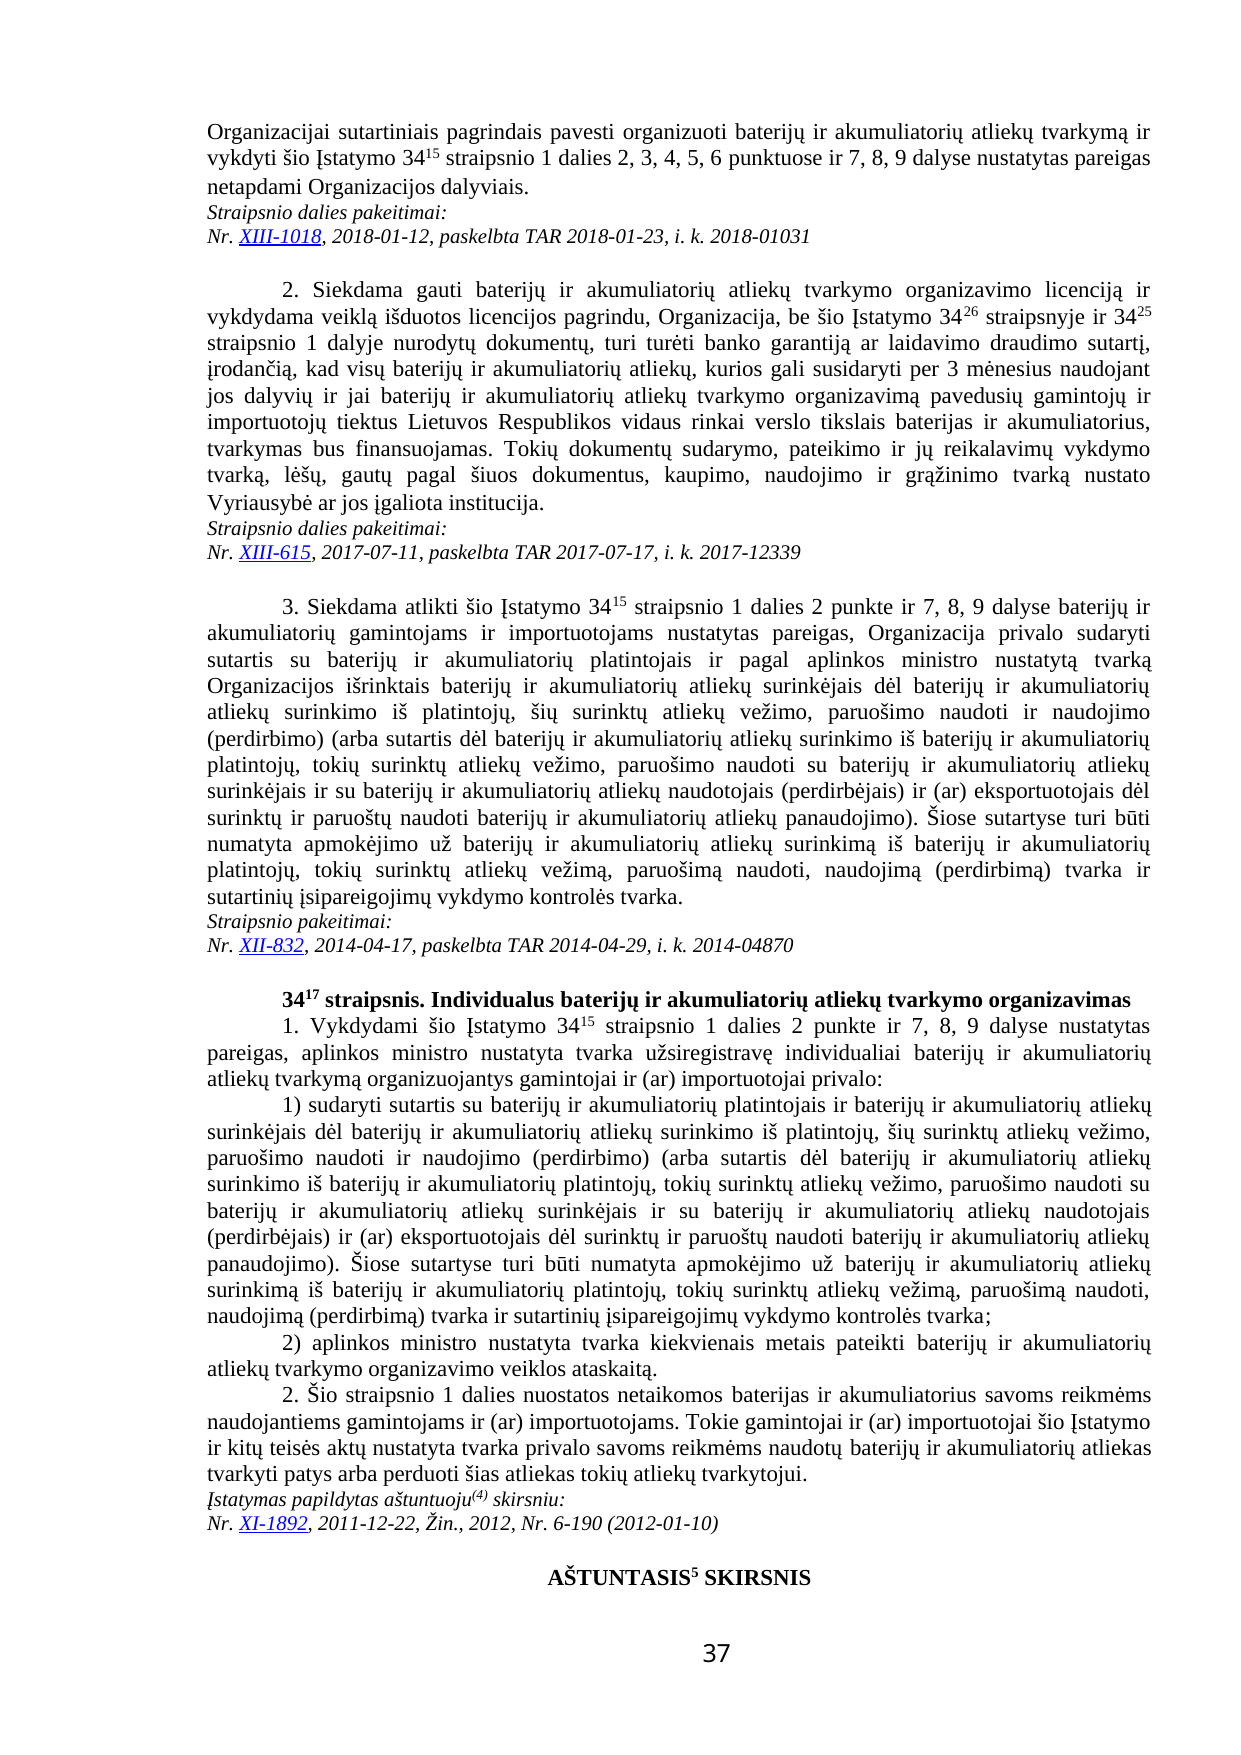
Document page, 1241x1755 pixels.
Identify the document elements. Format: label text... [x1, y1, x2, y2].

text AŠTUNTASIS5 SKIRSNIS [207, 1564, 1152, 1590]
text Straipsnio dalies pakeitimai: [207, 199, 1152, 224]
text Straipsnio dalies pakeitimai: [207, 516, 1152, 540]
text 1) sudaryti sutartis su baterijų ir akumuliatorių platintojais ir baterijų ir akumuliatorių atliekų surinkėjais dėl baterijų ir akumuliatorių atliekų surinkimo iš platintojų, šių surinktų atliekų vežimo, paruošimo naudoti ir naudojimo (perdirbimo) (arba sutartis dėl baterijų ir akumuliatorių atliekų surinkimo iš baterijų ir akumuliatorių platintojų, tokių surinktų atliekų vežimo, paruošimo naudoti su baterijų ir akumuliatorių atliekų surinkėjais ir su baterijų ir akumuliatorių atliekų naudotojais (perdirbėjais) ir (ar) eksportuotojais dėl surinktų ir paruoštų naudoti baterijų ir akumuliatorių atliekų panaudojimo). Šiose sutartyse turi būti numatyta apmokėjimo už baterijų ir akumuliatorių atliekų surinkimą iš baterijų ir akumuliatorių platintojų, tokių surinktų atliekų vežimą, paruošimą naudoti, naudojimą (perdirbimą) tvarka ir sutartinių įsipareigojimų vykdymo kontrolės tvarka; [207, 1091, 1152, 1329]
text Nr. XIII-615, 2017-07-11, paskelbta TAR 2017-07-17, i. k. 2017-12339 [207, 540, 1152, 564]
text 2) aplinkos ministro nustatyta tvarka kiekvienais metais pateikti baterijų ir akumuliatorių atliekų tvarkymo organizavimo veiklos ataskaitą. [207, 1329, 1152, 1381]
text Nr. XII-832, 2014-04-17, paskelbta TAR 2014-04-29, i. k. 2014-04870 [207, 933, 1152, 957]
text 3417 straipsnis. Individualus baterijų ir akumuliatorių atliekų tvarkymo organizavimas [282, 986, 1152, 1012]
text 2. Šio straipsnio 1 dalies nuostatos netaikomos baterijas ir akumuliatorius savoms reikmėms naudojantiems gamintojams ir (ar) importuotojams. Tokie gamintojai ir (ar) importuotojai šio Įstatymo ir kitų teisės aktų nustatyta tvarka privalo savoms reikmėms naudotų baterijų ir akumuliatorių atliekas tvarkyti patys arba perduoti šias atliekas tokių atliekų tvarkytojui. [207, 1381, 1152, 1487]
text 1. Vykdydami šio Įstatymo 3415 straipsnio 1 dalies 2 punkte ir 7, 8, 9 dalyse nustatytas pareigas, aplinkos ministro nustatyta tvarka užsiregistravę individualiai baterijų ir akumuliatorių atliekų tvarkymą organizuojantys gamintojai ir (ar) importuotojai privalo: [207, 1012, 1152, 1091]
text Straipsnio pakeitimai: [207, 909, 1152, 933]
text 3. Siekdama atlikti šio Įstatymo 3415 straipsnio 1 dalies 2 punkte ir 7, 8, 9 dalyse baterijų ir akumuliatorių gamintojams ir importuotojams nustatytas pareigas, Organizacija privalo sudaryti sutartis su baterijų ir akumuliatorių platintojais ir pagal aplinkos ministro nustatytą tvarką Organizacijos išrinktais baterijų ir akumuliatorių atliekų surinkėjais dėl baterijų ir akumuliatorių atliekų surinkimo iš platintojų, šių surinktų atliekų vežimo, paruošimo naudoti ir naudojimo (perdirbimo) (arba sutartis dėl baterijų ir akumuliatorių atliekų surinkimo iš baterijų ir akumuliatorių platintojų, tokių surinktų atliekų vežimo, paruošimo naudoti su baterijų ir akumuliatorių atliekų surinkėjais ir su baterijų ir akumuliatorių atliekų naudotojais (perdirbėjais) ir (ar) eksportuotojais dėl surinktų ir paruoštų naudoti baterijų ir akumuliatorių atliekų panaudojimo). Šiose sutartyse turi būti numatyta apmokėjimo už baterijų ir akumuliatorių atliekų surinkimą iš baterijų ir akumuliatorių platintojų, tokių surinktų atliekų vežimą, paruošimą naudoti, naudojimą (perdirbimą) tvarka ir sutartinių įsipareigojimų vykdymo kontrolės tvarka. [207, 593, 1152, 909]
text 2. Siekdama gauti baterijų ir akumuliatorių atliekų tvarkymo organizavimo licenciją ir vykdydama veiklą išduotos licencijos pagrindu, Organizacija, be šio Įstatymo 3426 straipsnyje ir 3425 straipsnio 1 dalyje nurodytų dokumentų, turi turėti banko garantiją ar laidavimo draudimo sutartį, įrodančią, kad visų baterijų ir akumuliatorių atliekų, kurios gali susidaryti per 3 mėnesius naudojant jos dalyvių ir jai baterijų ir akumuliatorių atliekų tvarkymo organizavimą pavedusių gamintojų ir importuotojų tiektus Lietuvos Respublikos vidaus rinkai verslo tikslais baterijas ir akumuliatorius, tvarkymas bus finansuojamas. Tokių dokumentų sudarymo, pateikimo ir jų reikalavimų vykdymo tvarką, lėšų, gautų pagal šiuos dokumentus, kaupimo, naudojimo ir grąžinimo tvarką nustato Vyriausybė ar jos įgaliota institucija. [207, 276, 1152, 516]
text Nr. XIII-1018, 2018-01-12, paskelbta TAR 2018-01-23, i. k. 2018-01031 [207, 224, 1152, 248]
text Nr. XI-1892, 2011-12-22, Žin., 2012, Nr. 6-190 (2012-01-10) [207, 1511, 1152, 1535]
text Organizacijai sutartiniais pagrindais pavesti organizuoti baterijų ir akumuliatorių atliekų tvarkymą ir vykdyti šio Įstatymo 3415 straipsnio 1 dalies 2, 3, 4, 5, 6 punktuose ir 7, 8, 9 dalyse nustatytas pareigas netapdami Organizacijos dalyviais. [207, 118, 1152, 199]
text Įstatymas papildytas aštuntuoju(4) skirsniu: [207, 1487, 1152, 1511]
